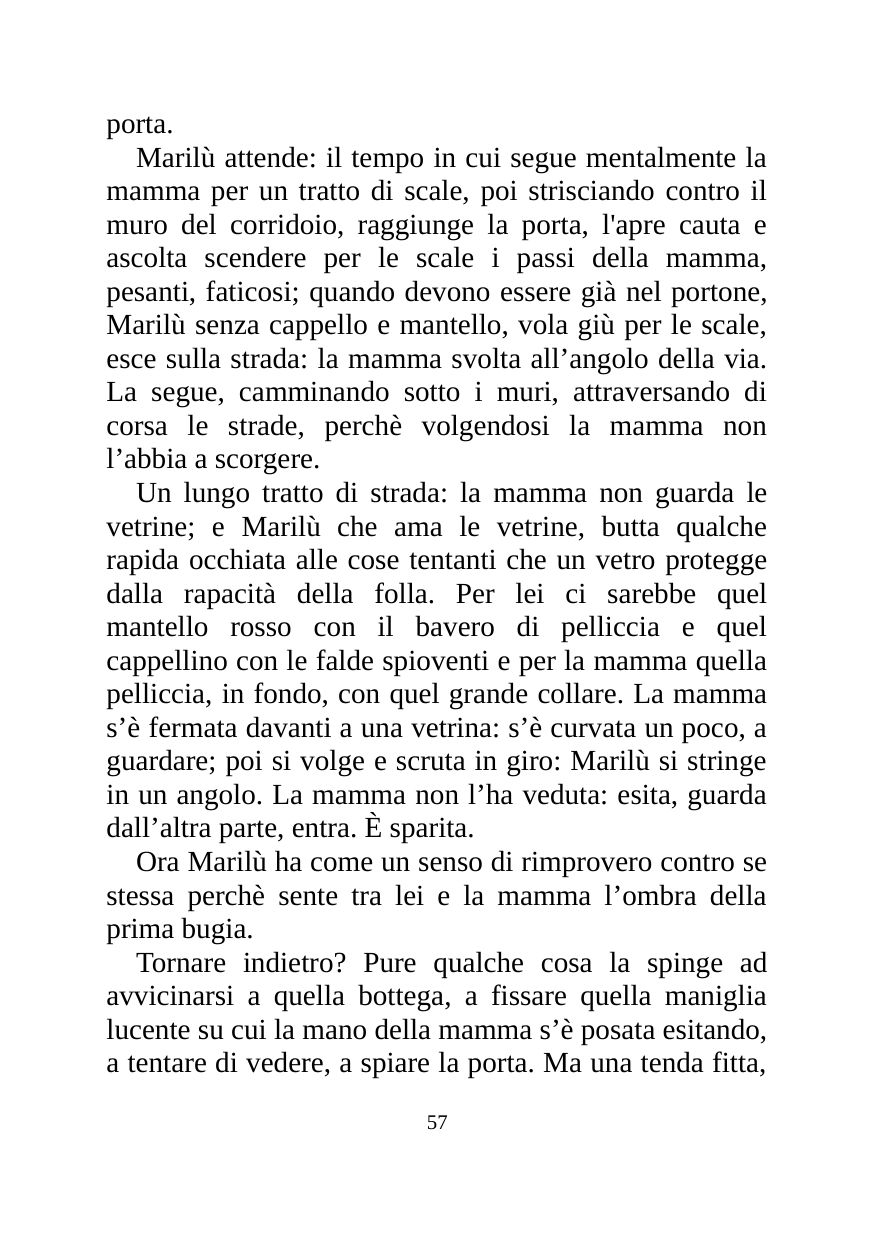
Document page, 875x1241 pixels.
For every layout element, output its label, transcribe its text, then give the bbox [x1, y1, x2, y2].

text Un lungo tratto di strada: la mamma non guarda le vetrine; e Marilù che ama le vetrine, butta qualche rapida occhiata alle cose tentanti che un vetro protegge dalla rapacità della folla. Per lei ci sarebbe quel mantello rosso con il bavero di pelliccia e quel cappellino con le falde spioventi e per la mamma quella pelliccia, in fondo, con quel grande collare. La mamma s’è fermata davanti a una vetrina: s’è curvata un poco, a guardare; poi si volge e scruta in giro: Marilù si stringe in un angolo. La mamma non l’ha veduta: esita, guarda dall’altra parte, entra. È sparita. [106, 475, 768, 844]
text Ora Marilù ha come un senso di rimprovero contro se stessa perchè sente tra lei e la mamma l’ombra della prima bugia. [106, 844, 768, 945]
text Marilù attende: il tempo in cui segue mentalmente la mamma per un tratto di scale, poi strisciando contro il muro del corridoio, raggiunge la porta, l'apre cauta e ascolta scendere per le scale i passi della mamma, pesanti, faticosi; quando devono essere già nel portone, Marilù senza cappello e mantello, vola giù per le scale, esce sulla strada: la mamma svolta all’angolo della via. La segue, camminando sotto i muri, attraversando di corsa le strade, perchè volgendosi la mamma non l’abbia a scorgere. [106, 140, 768, 475]
text porta. [106, 106, 768, 140]
text Tornare indietro? Pure qualche cosa la spinge ad avvicinarsi a quella bottega, a fissare quella maniglia lucente su cui la mano della mamma s’è posata esitando, a tentare di vedere, a spiare la porta. Ma una tenda fitta, [106, 945, 768, 1079]
